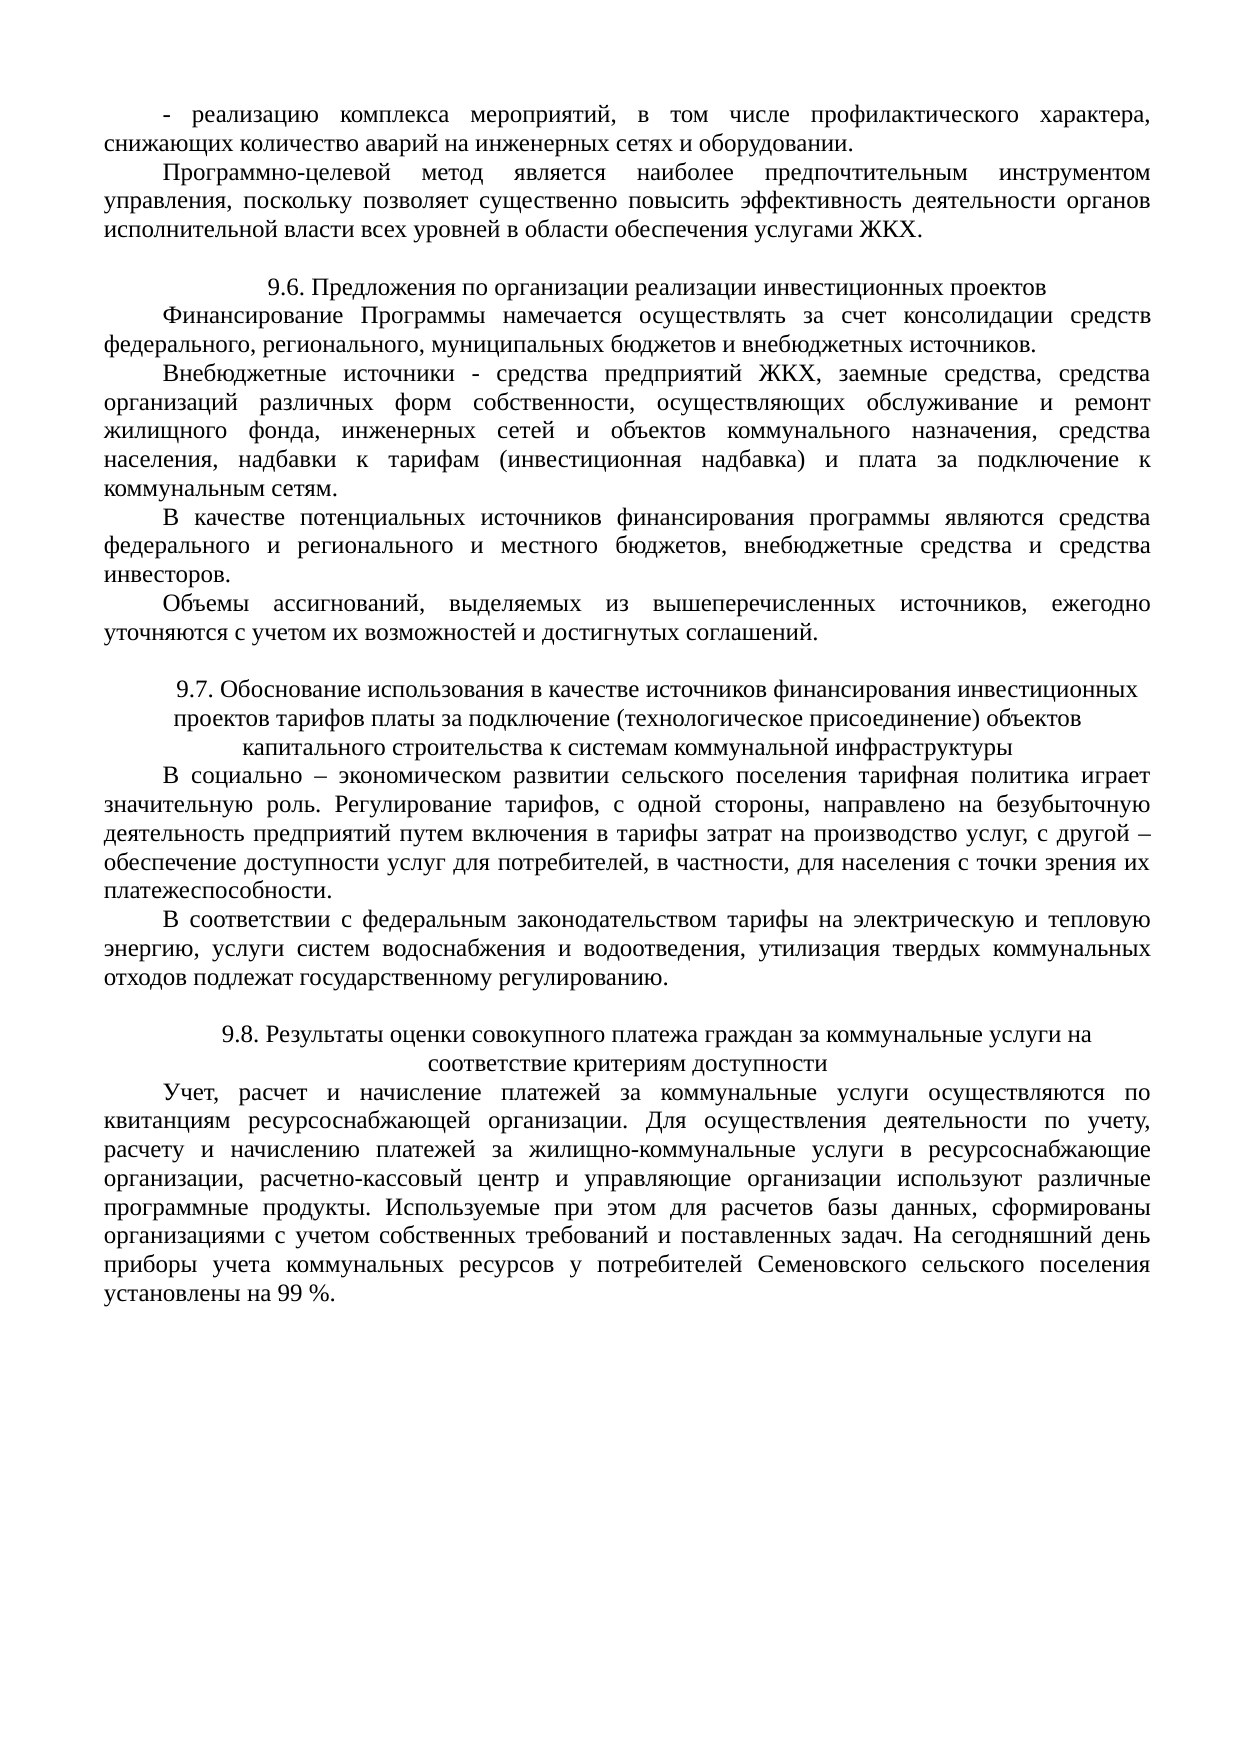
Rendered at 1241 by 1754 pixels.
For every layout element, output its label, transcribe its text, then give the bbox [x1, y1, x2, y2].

text В социально – экономическом развитии сельского поселения тарифная политика играет значительную роль. Регулирование тарифов, с одной стороны, направлено на безубыточную деятельность предприятий путем включения в тарифы затрат на производство услуг, с другой – обеспечение доступности услуг для потребителей, в частности, для населения с точки зрения их платежеспособности. [103, 760, 1152, 904]
text Программно-целевой метод является наиболее предпочтительным инструментом управления, поскольку позволяет существенно повысить эффективность деятельности органов исполнительной власти всех уровней в области обеспечения услугами ЖКХ. [103, 157, 1152, 243]
text - реализацию комплекса мероприятий, в том числе профилактического характера, снижающих количество аварий на инженерных сетях и оборудовании. [103, 99, 1152, 157]
text 9.7. Обоснование использования в качестве источников финансирования инвестиционных проектов тарифов платы за подключение (технологическое присоединение) объектов капитального строительства к системам коммунальной инфраструктуры [103, 674, 1152, 760]
text Учет, расчет и начисление платежей за коммунальные услуги осуществляются по квитанциям ресурсоснабжающей организации. Для осуществления деятельности по учету, расчету и начислению платежей за жилищно-коммунальные услуги в ресурсоснабжающие организации, расчетно-кассовый центр и управляющие организации используют различные программные продукты. Используемые при этом для расчетов базы данных, сформированы организациями с учетом собственных требований и поставленных задач. На сегодняшний день приборы учета коммунальных ресурсов у потребителей Семеновского сельского поселения установлены на 99 %. [103, 1077, 1152, 1307]
text В соответствии с федеральным законодательством тарифы на электрическую и тепловую энергию, услуги систем водоснабжения и водоотведения, утилизация твердых коммунальных отходов подлежат государственному регулированию. [103, 904, 1152, 990]
text 9.8. Результаты оценки совокупного платежа граждан за коммунальные услуги на соответствие критериям доступности [103, 1019, 1152, 1077]
text Объемы ассигнований, выделяемых из вышеперечисленных источников, ежегодно уточняются с учетом их возможностей и достигнутых соглашений. [103, 588, 1152, 645]
text В качестве потенциальных источников финансирования программы являются средства федерального и регионального и местного бюджетов, внебюджетные средства и средства инвесторов. [103, 502, 1152, 588]
text 9.6. Предложения по организации реализации инвестиционных проектов [103, 272, 1152, 300]
text Финансирование Программы намечается осуществлять за счет консолидации средств федерального, регионального, муниципальных бюджетов и внебюджетных источников. [103, 300, 1152, 358]
text Внебюджетные источники - средства предприятий ЖКХ, заемные средства, средства организаций различных форм собственности, осуществляющих обслуживание и ремонт жилищного фонда, инженерных сетей и объектов коммунального назначения, средства населения, надбавки к тарифам (инвестиционная надбавка) и плата за подключение к коммунальным сетям. [103, 358, 1152, 502]
